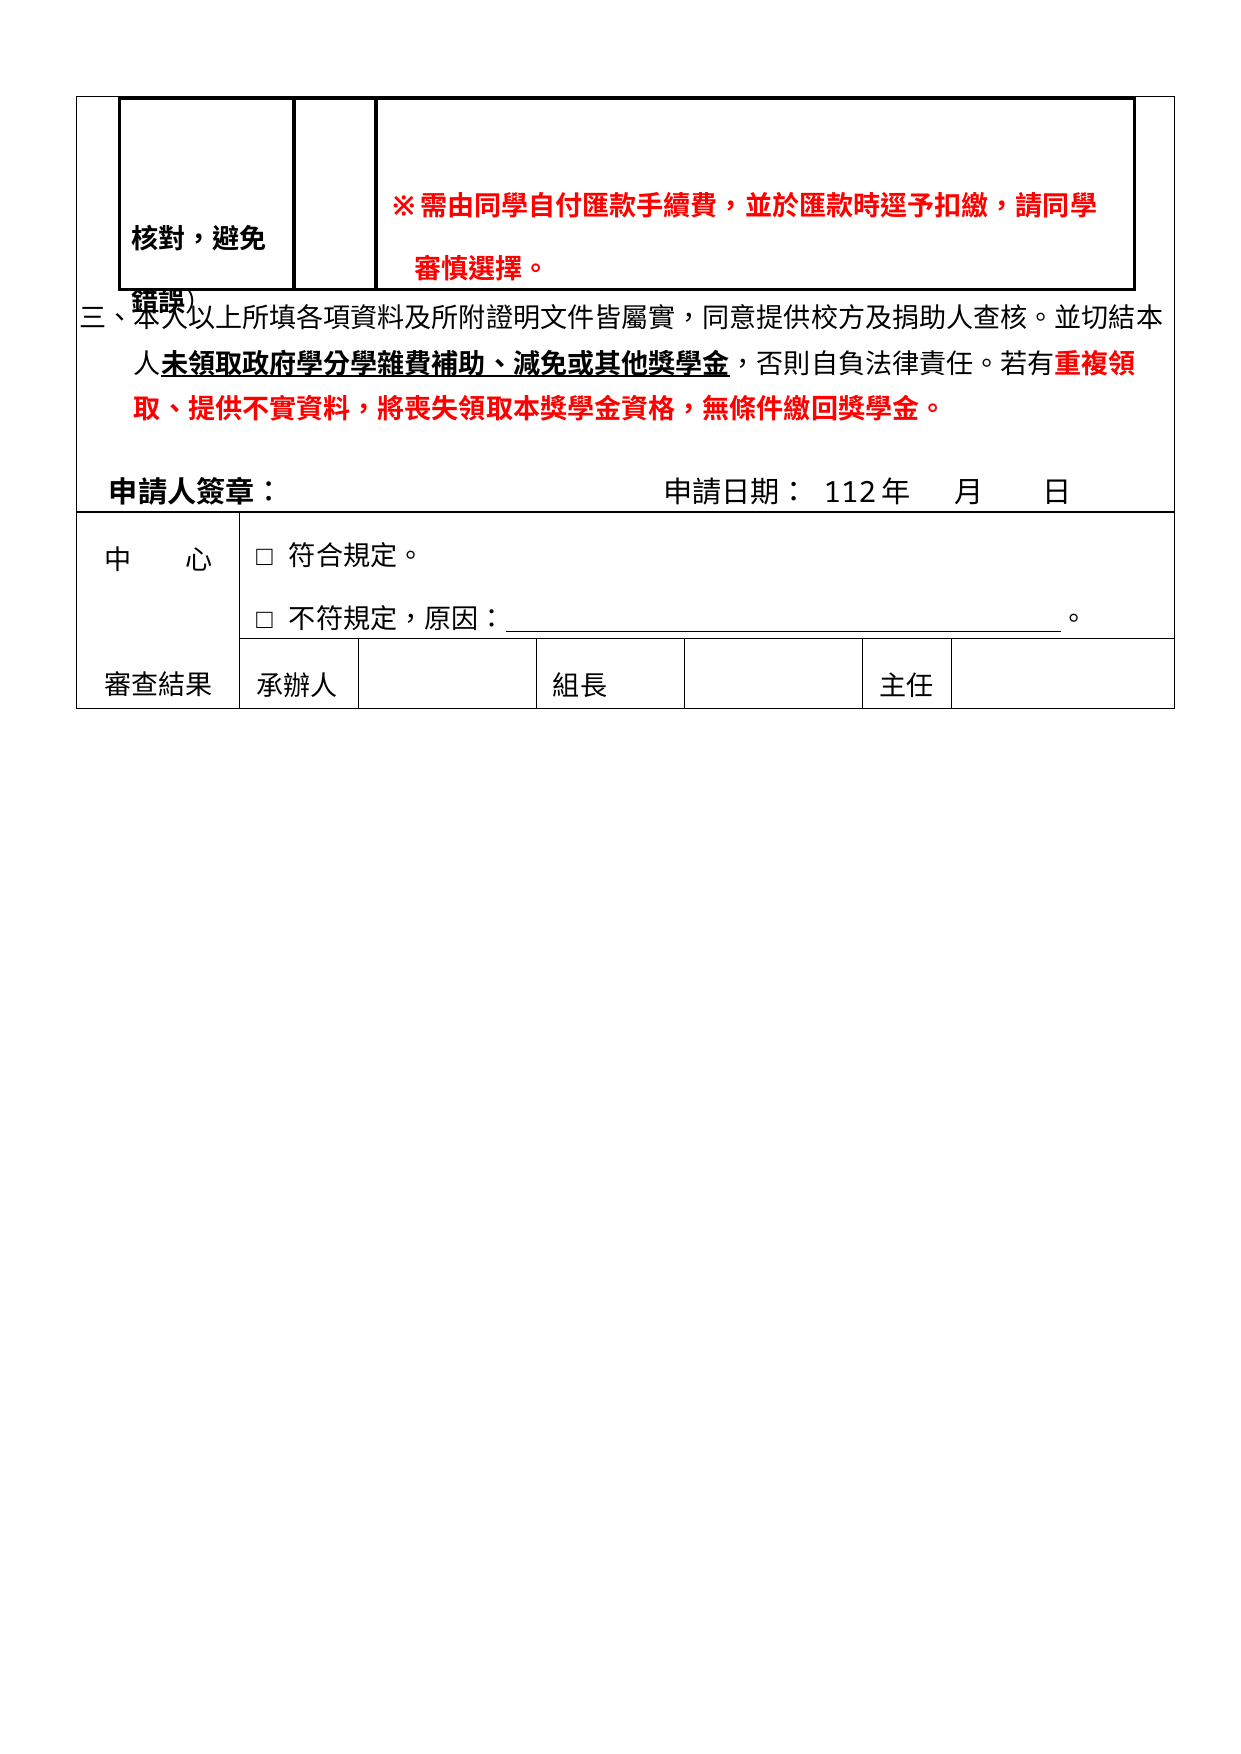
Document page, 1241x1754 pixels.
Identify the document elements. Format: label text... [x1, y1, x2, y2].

table_header 銀行或郵局帳戶資料（※必須為申請學生本人之帳戶，請擇一填寫並自行仔細核對，避免錯誤） [121, 100, 292, 287]
table_cell [296, 100, 374, 287]
table_cell ※需由同學自付匯款手續費，並於匯款時逕予扣繳，請同學審慎選擇。 [378, 100, 1133, 287]
table_cell [685, 639, 862, 708]
table_cell [952, 639, 1174, 708]
table_cell 組長 [537, 639, 684, 708]
table_cell 中 心 審查結果 [77, 513, 239, 708]
table_cell 承辦人 [240, 639, 358, 708]
table_cell □ 符合規定。 □ 不符規定，原因： 。 [240, 513, 1174, 637]
table_cell 三、本人以上所填各項資料及所附證明文件皆屬實，同意提供校方及捐助人查核。並切結本人未領取政府學分學雜費補助、減免或其他獎學金，否則自負法律責任。若有重複領取、提供不實資料，將喪失領取本獎學金資格，無條件繳回獎學金。 申請人簽章︰ 申請日期： 112年 月 日 [77, 97, 1174, 511]
table_cell [359, 639, 536, 708]
table_cell 主任 [863, 639, 951, 708]
